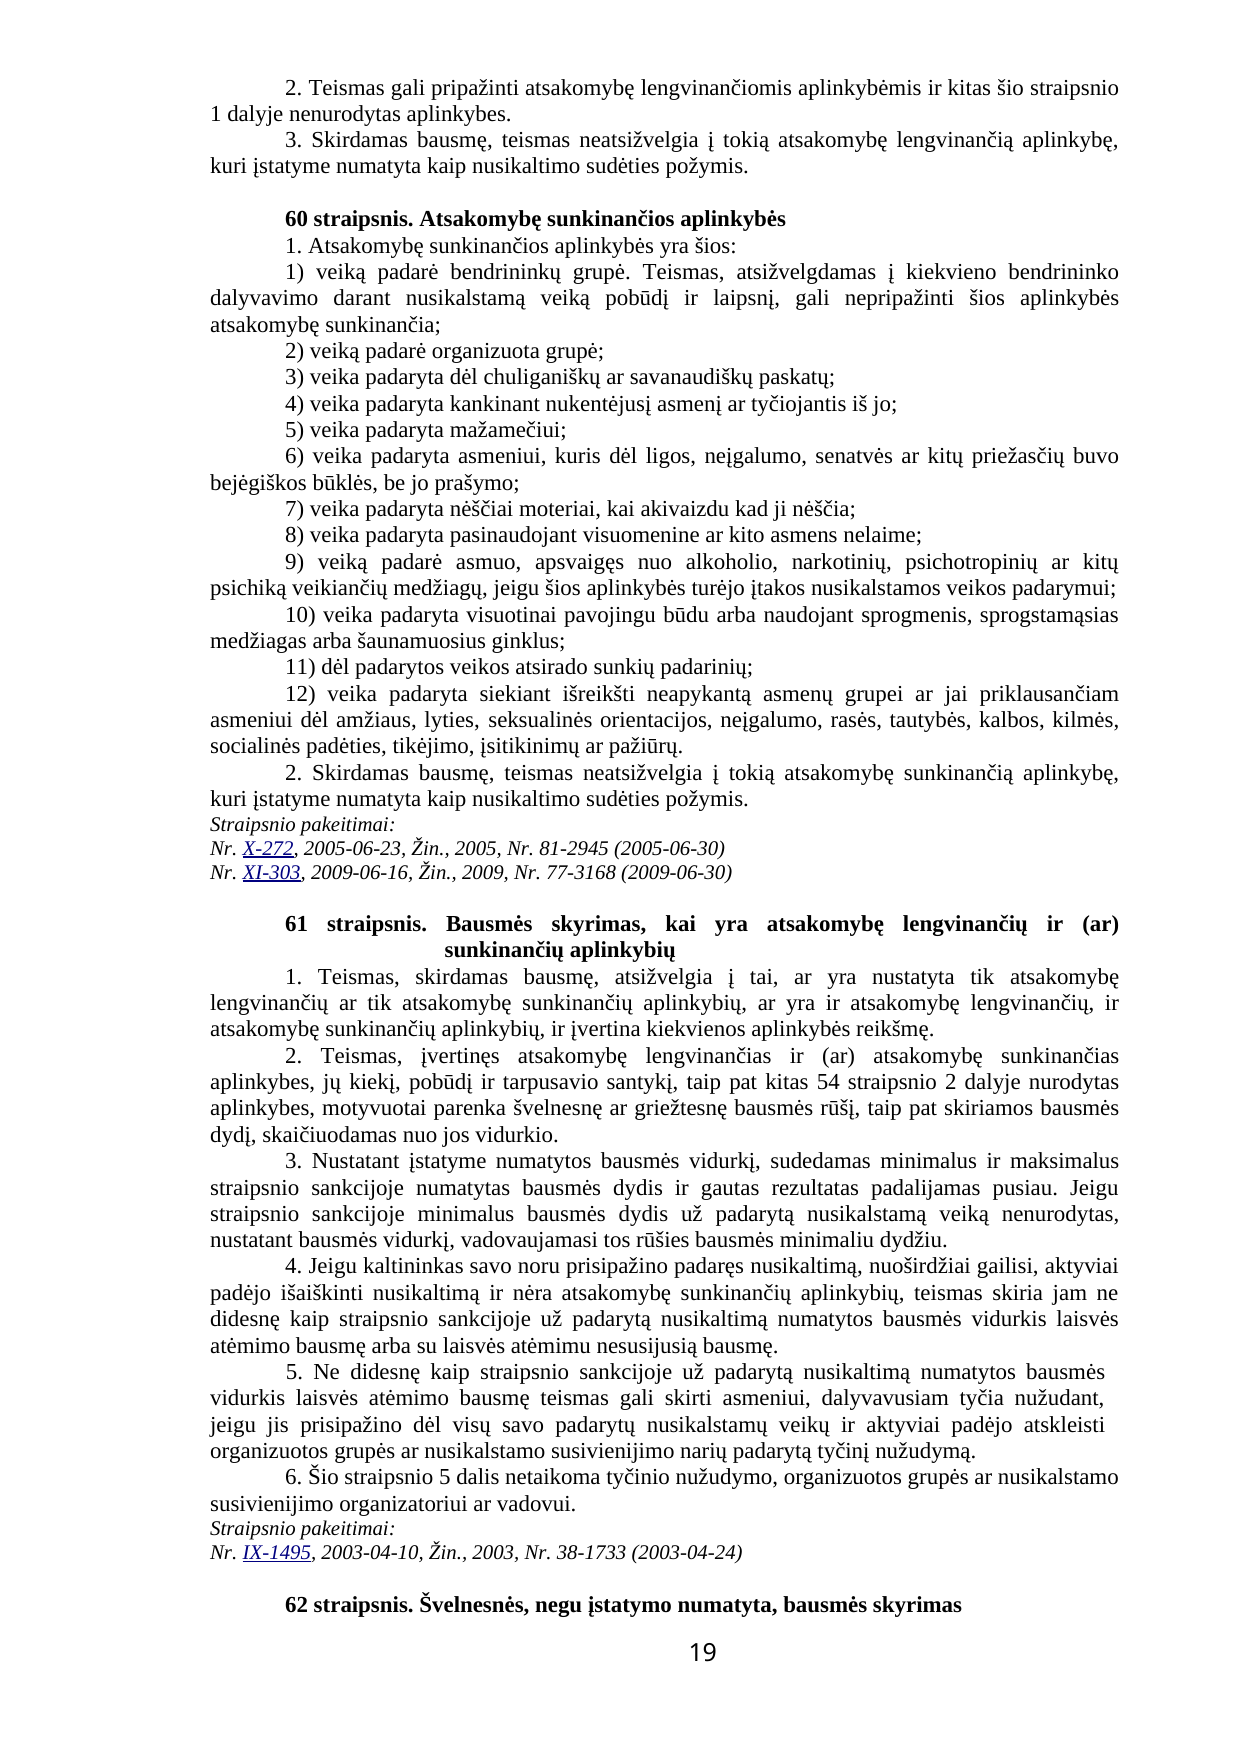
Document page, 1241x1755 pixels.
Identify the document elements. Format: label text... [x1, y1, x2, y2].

text 60 straipsnis. Atsakomybę sunkinančios aplinkybės [210, 205, 1120, 232]
text 5) veika padaryta mažamečiui; [210, 416, 1120, 442]
text 1. Teismas, skirdamas bausmę, atsižvelgia į tai, ar yra nustatyta tik atsakomybę lengvinančių ar tik atsakomybę sunkinančių aplinkybių, ar yra ir atsakomybę lengvinančių, ir atsakomybę sunkinančių aplinkybių, ir įvertina kiekvienos aplinkybės reikšmę. [210, 963, 1120, 1042]
text 2. Teismas gali pripažinti atsakomybę lengvinančiomis aplinkybėmis ir kitas šio straipsnio 1 dalyje nenurodytas aplinkybes. [210, 73, 1120, 126]
text 2. Skirdamas bausmę, teismas neatsižvelgia į tokią atsakomybę sunkinančią aplinkybę, kuri įstatyme numatyta kaip nusikaltimo sudėties požymis. [210, 759, 1120, 811]
text 1) veiką padarė bendrininkų grupė. Teismas, atsižvelgdamas į kiekvieno bendrininko dalyvavimo darant nusikalstamą veiką pobūdį ir laipsnį, gali nepripažinti šios aplinkybės atsakomybę sunkinančia; [210, 258, 1120, 337]
text 7) veika padaryta nėščiai moteriai, kai akivaizdu kad ji nėščia; [210, 495, 1120, 522]
text 4) veika padaryta kankinant nukentėjusį asmenį ar tyčiojantis iš jo; [210, 390, 1120, 416]
text 62 straipsnis. Švelnesnės, negu įstatymo numatyta, bausmės skyrimas [210, 1591, 1120, 1617]
text 6. Šio straipsnio 5 dalis netaikoma tyčinio nužudymo, organizuotos grupės ar nusikalstamo susivienijimo organizatoriui ar vadovui. [210, 1463, 1120, 1516]
text 8) veika padaryta pasinaudojant visuomenine ar kito asmens nelaime; [210, 522, 1120, 548]
text Nr. XI-303, 2009-06-16, Žin., 2009, Nr. 77-3168 (2009-06-30) [210, 859, 1120, 884]
text 3. Nustatant įstatyme numatytos bausmės vidurkį, sudedamas minimalus ir maksimalus straipsnio sankcijoje numatytas bausmės dydis ir gautas rezultatas padalijamas pusiau. Jeigu straipsnio sankcijoje minimalus bausmės dydis už padarytą nusikalstamą veiką nenurodytas, nustatant bausmės vidurkį, vadovaujamasi tos rūšies bausmės minimaliu dydžiu. [210, 1147, 1120, 1253]
text 4. Jeigu kaltininkas savo noru prisipažino padaręs nusikaltimą, nuoširdžiai gailisi, aktyviai padėjo išaiškinti nusikaltimą ir nėra atsakomybę sunkinančių aplinkybių, teismas skiria jam ne didesnę kaip straipsnio sankcijoje už padarytą nusikaltimą numatytos bausmės vidurkis laisvės atėmimo bausmę arba su laisvės atėmimu nesusijusią bausmę. [210, 1253, 1120, 1358]
text 2. Teismas, įvertinęs atsakomybę lengvinančias ir (ar) atsakomybę sunkinančias aplinkybes, jų kiekį, pobūdį ir tarpusavio santykį, taip pat kitas 54 straipsnio 2 dalyje nurodytas aplinkybes, motyvuotai parenka švelnesnę ar griežtesnę bausmės rūšį, taip pat skiriamos bausmės dydį, skaičiuodamas nuo jos vidurkio. [210, 1042, 1120, 1147]
text 9) veiką padarė asmuo, apsvaigęs nuo alkoholio, narkotinių, psichotropinių ar kitų psichiką veikiančių medžiagų, jeigu šios aplinkybės turėjo įtakos nusikalstamos veikos padarymui; [210, 548, 1120, 601]
text 11) dėl padarytos veikos atsirado sunkių padarinių; [210, 653, 1120, 680]
text 6) veika padaryta asmeniui, kuris dėl ligos, neįgalumo, senatvės ar kitų priežasčių buvo bejėgiškos būklės, be jo prašymo; [210, 442, 1120, 495]
text 5. Ne didesnę kaip straipsnio sankcijoje už padarytą nusikaltimą numatytos bausmės vidurkis laisvės atėmimo bausmę teismas gali skirti asmeniui, dalyvavusiam tyčia nužudant, jeigu jis prisipažino dėl visų savo padarytų nusikalstamų veikų ir aktyviai padėjo atskleisti organizuotos grupės ar nusikalstamo susivienijimo narių padarytą tyčinį nužudymą. [210, 1358, 1106, 1463]
text Nr. IX-1495, 2003-04-10, Žin., 2003, Nr. 38-1733 (2003-04-24) [210, 1540, 1120, 1564]
text 3) veika padaryta dėl chuliganiškų ar savanaudiškų paskatų; [210, 363, 1120, 390]
text 1. Atsakomybę sunkinančios aplinkybės yra šios: [210, 232, 1120, 258]
text 61 straipsnis. Bausmės skyrimas, kai yra atsakomybę lengvinančių ir (ar) sunkinančių aplinkybių [285, 910, 1120, 963]
text 10) veika padaryta visuotinai pavojingu būdu arba naudojant sprogmenis, sprogstamąsias medžiagas arba šaunamuosius ginklus; [210, 601, 1120, 653]
text Straipsnio pakeitimai: [210, 811, 1120, 836]
text Straipsnio pakeitimai: [210, 1516, 1120, 1540]
text Nr. X-272, 2005-06-23, Žin., 2005, Nr. 81-2945 (2005-06-30) [210, 836, 1120, 859]
text 12) veika padaryta siekiant išreikšti neapykantą asmenų grupei ar jai priklausančiam asmeniui dėl amžiaus, lyties, seksualinės orientacijos, neįgalumo, rasės, tautybės, kalbos, kilmės, socialinės padėties, tikėjimo, įsitikinimų ar pažiūrų. [210, 680, 1120, 759]
text 2) veiką padarė organizuota grupė; [210, 337, 1120, 363]
text 3. Skirdamas bausmę, teismas neatsižvelgia į tokią atsakomybę lengvinančią aplinkybę, kuri įstatyme numatyta kaip nusikaltimo sudėties požymis. [210, 126, 1120, 179]
